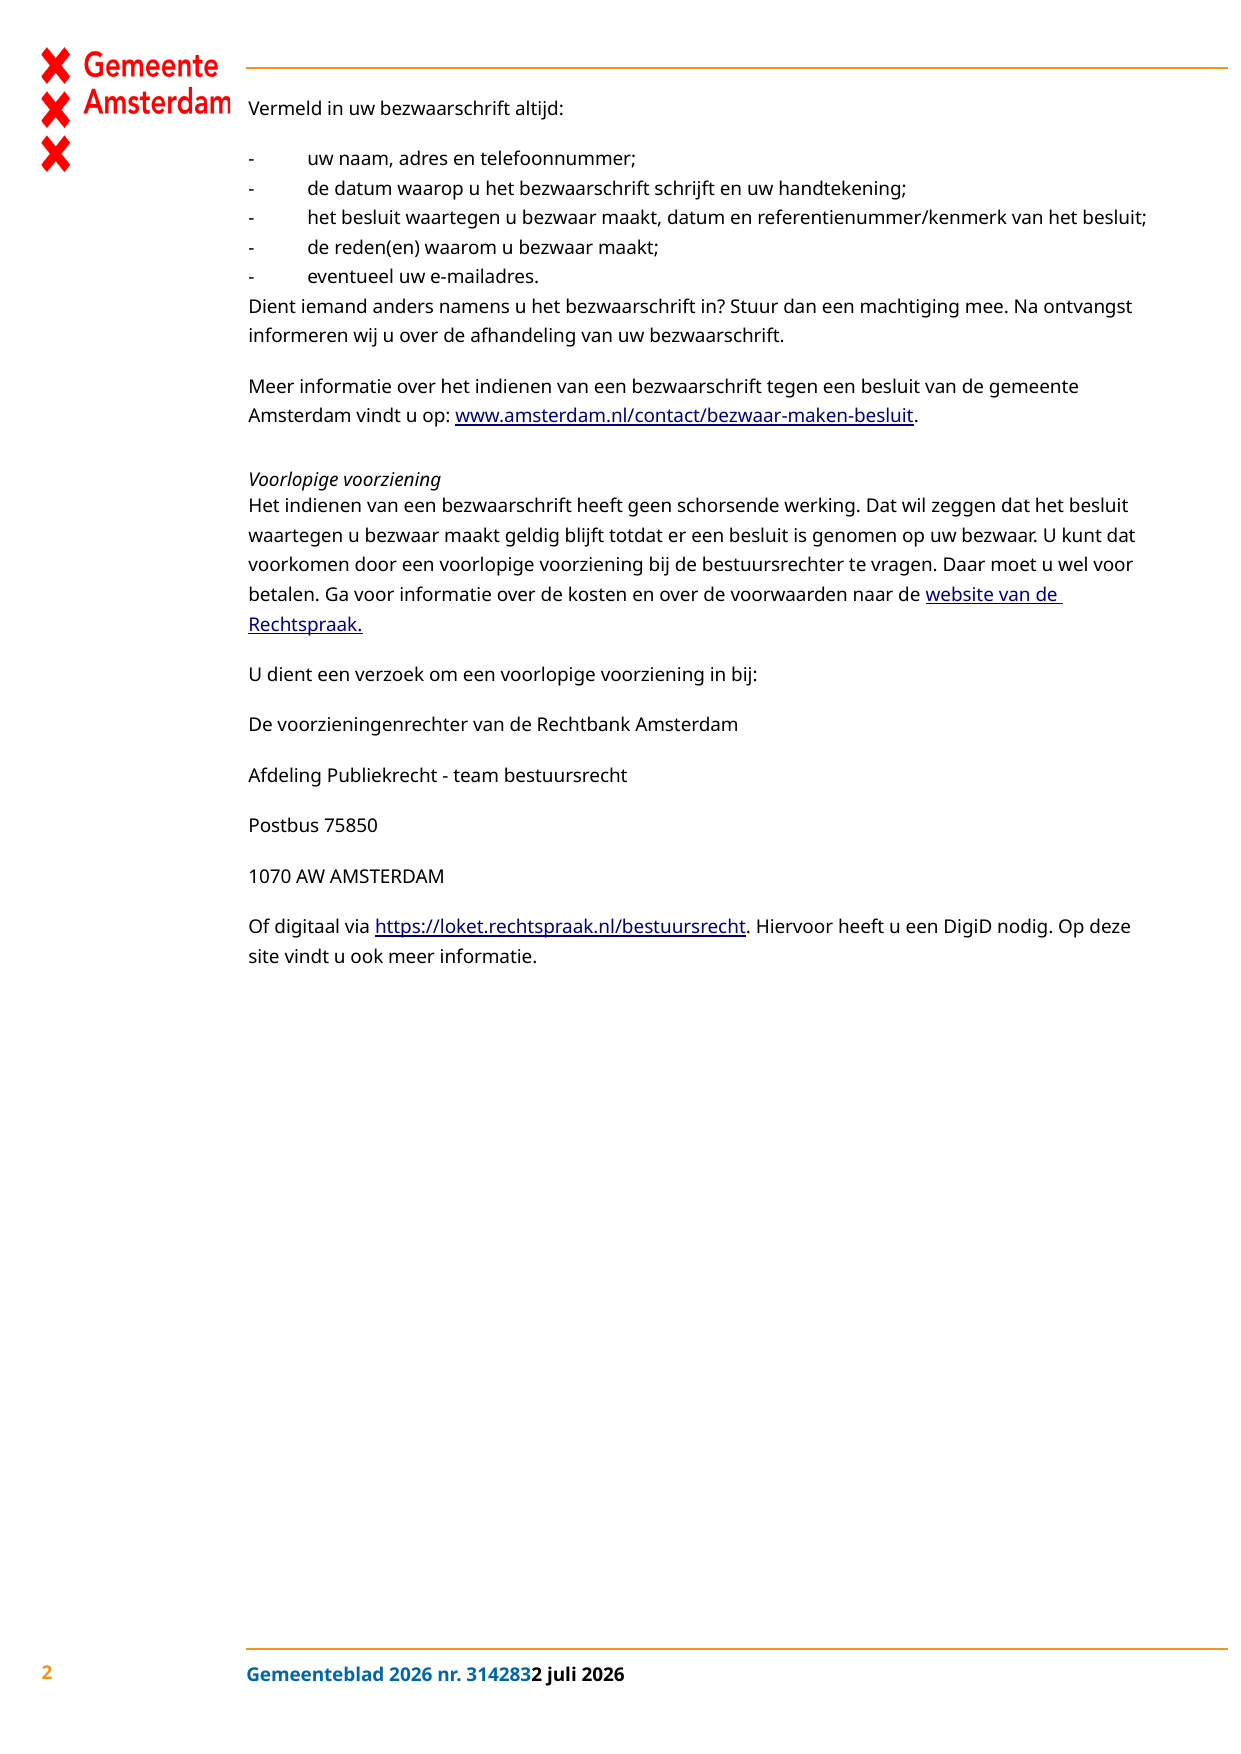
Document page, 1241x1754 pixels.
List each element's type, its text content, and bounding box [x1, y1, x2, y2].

list het besluit waartegen u bezwaar maakt, datum en referentienummer/kenmerk van het besluit; [248, 204, 1152, 230]
text De voorzieningenrechter van de Rechtbank Amsterdam [248, 712, 1152, 737]
text 1070 AW AMSTERDAM [248, 863, 1152, 888]
list uw naam, adres en telefoonnummer; [248, 145, 1152, 171]
list de reden(en) waarom u bezwaar maakt; [248, 234, 1152, 260]
list eventueel uw e-mailadres. [248, 263, 1152, 289]
text Postbus 75850 [248, 812, 1152, 838]
text Of digitaal via https://loket.rechtspraak.nl/bestuursrecht. Hiervoor heeft u een DigiD nodig. Op deze site vindt u ook meer informatie. [248, 913, 1152, 968]
list de datum waarop u het bezwaarschrift schrijft en uw handtekening; [248, 175, 1152, 201]
text Voorlopige voorziening [248, 467, 1152, 492]
picture [41, 47, 231, 172]
text Dient iemand anders namens u het bezwaarschrift in? Stuur dan een machtiging mee. Na ontvangst informeren wij u over de afhandeling van uw bezwaarschrift. [248, 293, 1152, 348]
text Het indienen van een bezwaarschrift heeft geen schorsende werking. Dat wil zeggen dat het besluit waartegen u bezwaar maakt geldig blijft totdat er een besluit is genomen op uw bezwaar. U kunt dat voorkomen door een voorlopige voorziening bij de bestuursrechter te vragen. Daar moet u wel voor betalen. Ga voor informatie over de kosten en over de voorwaarden naar de website van de Rechtspraak. [248, 492, 1152, 636]
text U dient een verzoek om een voorlopige voorziening in bij: [248, 661, 1152, 687]
text Afdeling Publiekrecht - team bestuursrecht [248, 762, 1152, 788]
text Vermeld in uw bezwaarschrift altijd: [248, 95, 1152, 121]
text Meer informatie over het indienen van een bezwaarschrift tegen een besluit van de gemeente Amsterdam vindt u op: www.amsterdam.nl/contact/bezwaar-maken-besluit. [248, 373, 1152, 428]
